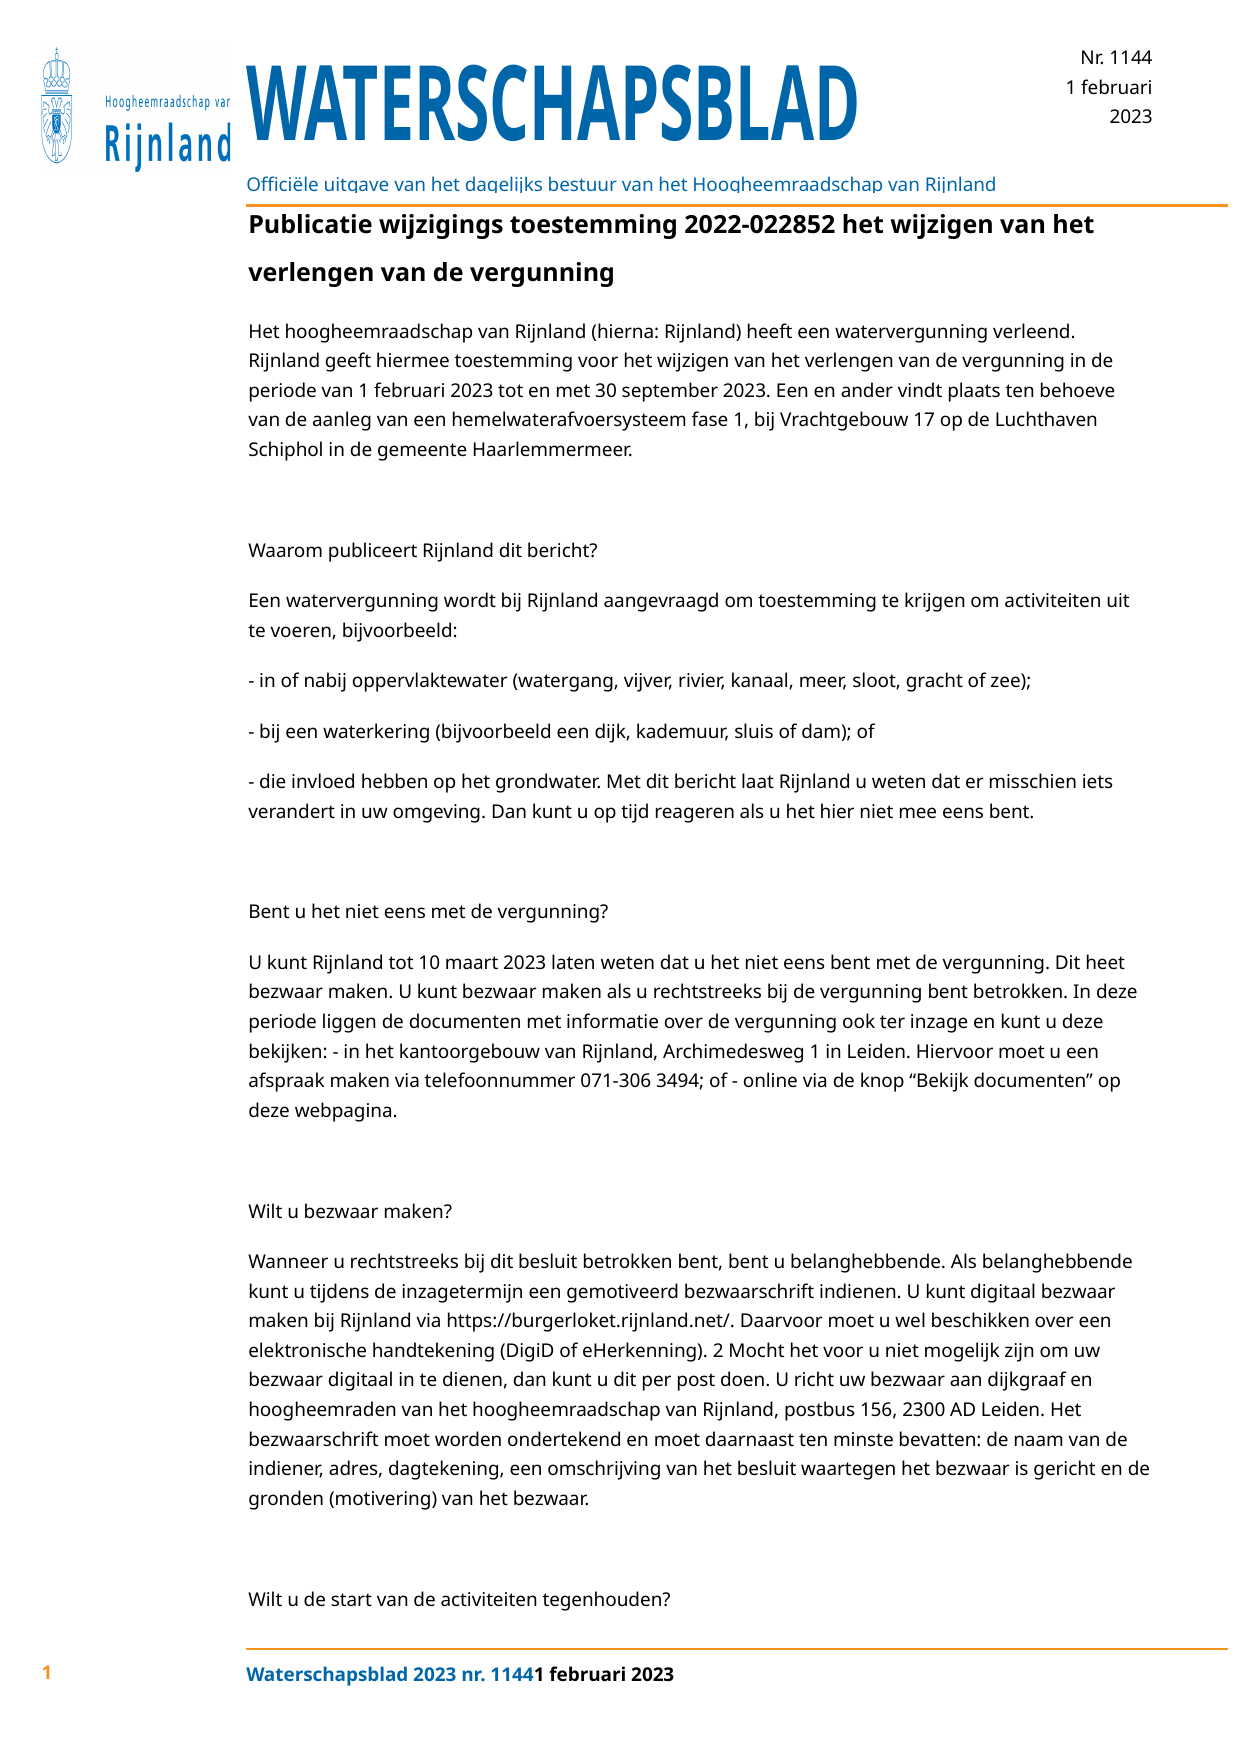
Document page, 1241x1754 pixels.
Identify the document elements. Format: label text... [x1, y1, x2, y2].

text U kunt Rijnland tot 10 maart 2023 laten weten dat u het niet eens bent met de vergunning. Dit heet bezwaar maken. U kunt bezwaar maken als u rechtstreeks bij de vergunning bent betrokken. In deze periode liggen de documenten met informatie over de vergunning ook ter inzage en kunt u deze bekijken: - in het kantoorgebouw van Rijnland, Archimedesweg 1 in Leiden. Hiervoor moet u een afspraak maken via telefoonnummer 071-306 3494; of - online via de knop “Bekijk documenten” op deze webpagina. [248, 949, 1152, 1123]
text - die invloed hebben op het grondwater. Met dit bericht laat Rijnland u weten dat er misschien iets verandert in uw omgeving. Dan kunt u op tijd reageren als u het hier niet mee eens bent. [248, 768, 1152, 824]
text Wilt u bezwaar maken? [248, 1198, 1152, 1224]
text Publicatie wijzigings toestemming 2022-022852 het wijzigen van het verlengen van de vergunning [248, 207, 1152, 288]
picture [41, 47, 231, 172]
text Wilt u de start van de activiteiten tegenhouden? [248, 1586, 1152, 1612]
text Het hoogheemraadschap van Rijnland (hierna: Rijnland) heeft een watervergunning verleend. Rijnland geeft hiermee toestemming voor het wijzigen van het verlengen van de vergunning in de periode van 1 februari 2023 tot en met 30 september 2023. Een en ander vindt plaats ten behoeve van de aanleg van een hemelwaterafvoersysteem fase 1, bij Vrachtgebouw 17 op de Luchthaven Schiphol in de gemeente Haarlemmermeer. [248, 318, 1152, 462]
text Waarom publiceert Rijnland dit bericht? [248, 537, 1152, 563]
text Een watervergunning wordt bij Rijnland aangevraagd om toestemming te krijgen om activiteiten uit te voeren, bijvoorbeeld: [248, 587, 1152, 643]
text Wanneer u rechtstreeks bij dit besluit betrokken bent, bent u belanghebbende. Als belanghebbende kunt u tijdens de inzagetermijn een gemotiveerd bezwaarschrift indienen. U kunt digitaal bezwaar maken bij Rijnland via https://burgerloket.rijnland.net/. Daarvoor moet u wel beschikken over een elektronische handtekening (DigiD of eHerkenning). 2 Mocht het voor u niet mogelijk zijn om uw bezwaar digitaal in te dienen, dan kunt u dit per post doen. U richt uw bezwaar aan dijkgraaf en hoogheemraden van het hoogheemraadschap van Rijnland, postbus 156, 2300 AD Leiden. Het bezwaarschrift moet worden ondertekend en moet daarnaast ten minste bevatten: de naam van de indiener, adres, dagtekening, een omschrijving van het besluit waartegen het bezwaar is gericht en de gronden (motivering) van het bezwaar. [248, 1248, 1152, 1511]
text Bent u het niet eens met de vergunning? [248, 899, 1152, 924]
text - bij een waterkering (bijvoorbeeld een dijk, kademuur, sluis of dam); of [248, 718, 1152, 744]
text - in of nabij oppervlaktewater (watergang, vijver, rivier, kanaal, meer, sloot, gracht of zee); [248, 667, 1152, 693]
